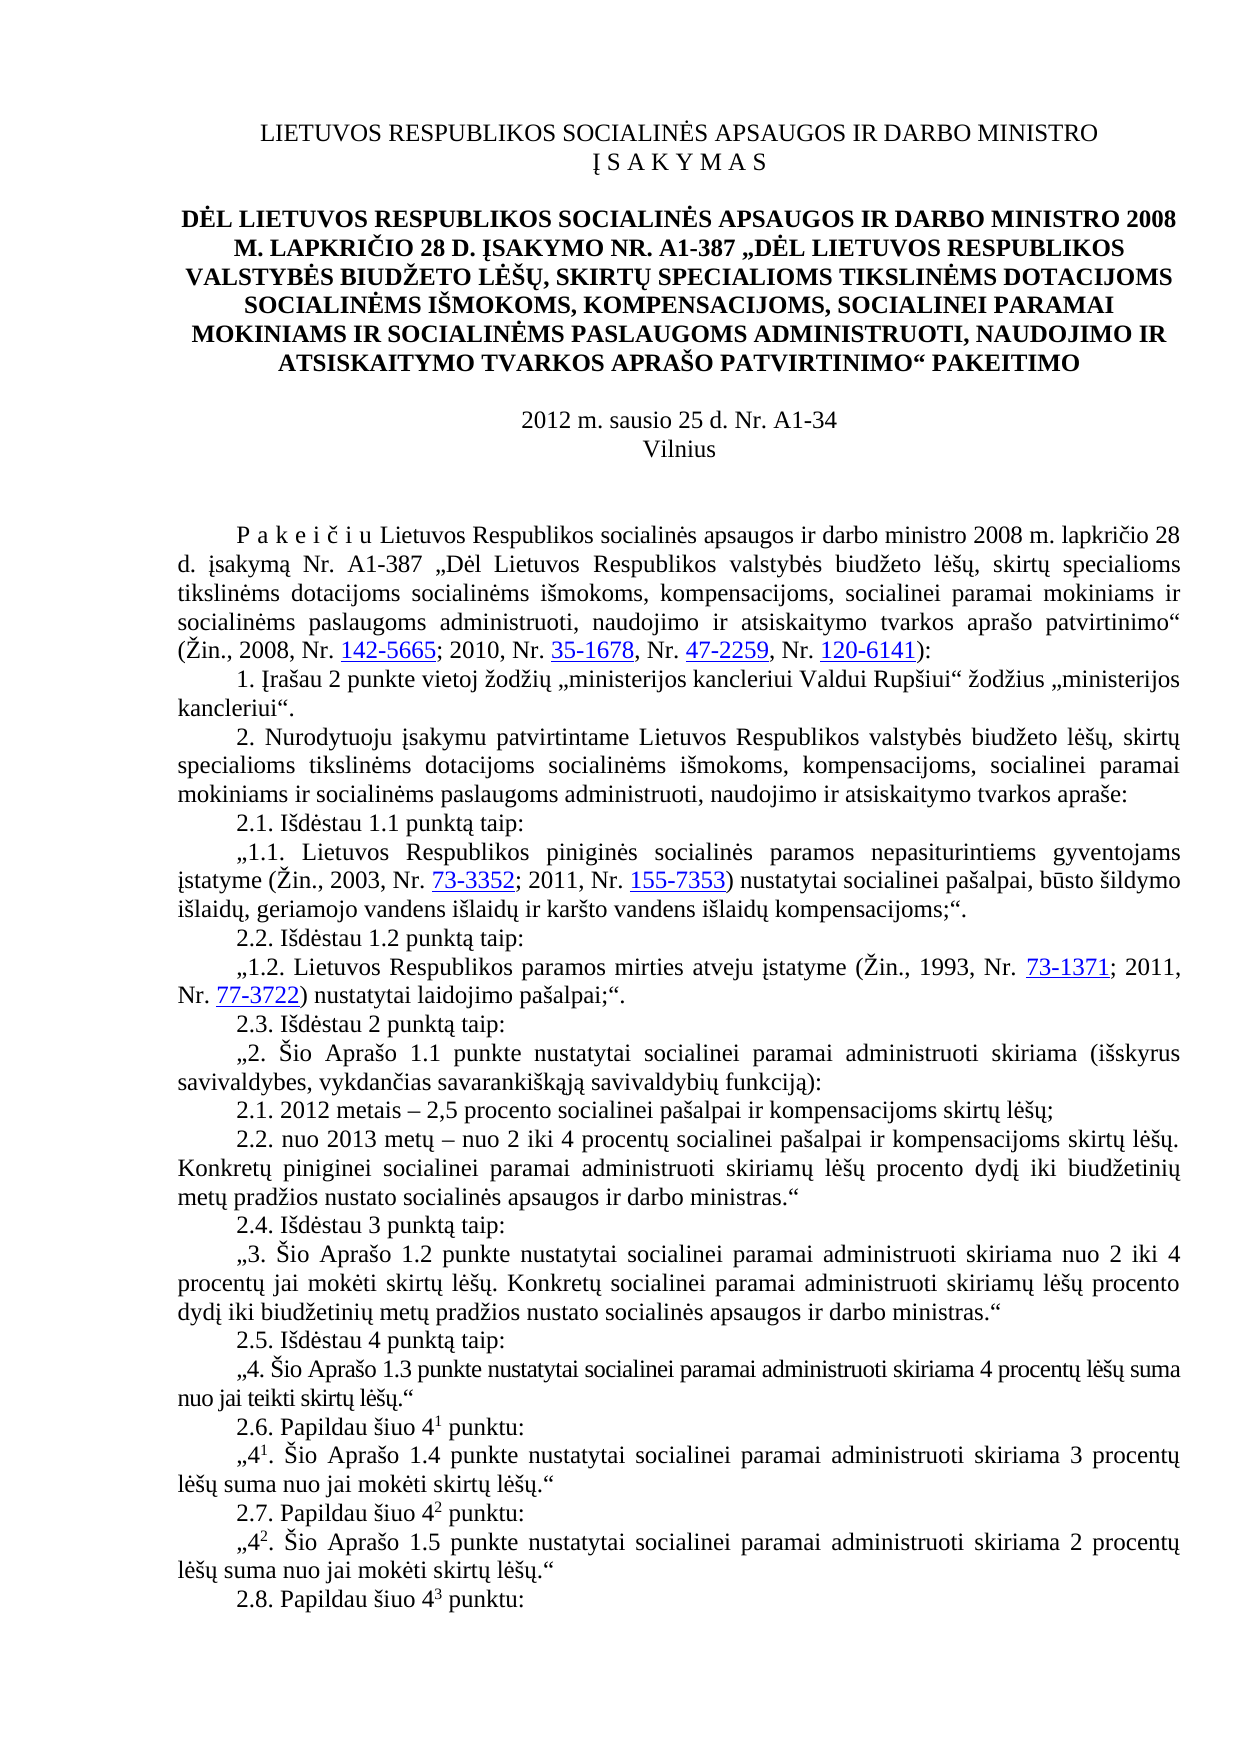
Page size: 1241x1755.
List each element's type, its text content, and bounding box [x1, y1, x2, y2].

text DĖL LIETUVOS RESPUBLIKOS SOCIALINĖS APSAUGOS IR DARBO MINISTRO 2008 M. LAPKRIČIO 28 D. ĮSAKYMO Nr. A1-387 „DĖL LIETUVOS RESPUBLIKOS VALSTYBĖS BIUDŽETO LĖŠŲ, SKIRTŲ SPECIALIOMS TIKSLINĖMS DOTACIJOMS SOCIALINĖMS IŠMOKOMS, KOMPENSACIJOMS, SOCIALINEI PARAMAI MOKINIAMS IR SOCIALINĖMS PASLAUGOMS ADMINISTRUOTI, NAUDOJIMO IR ATSISKAITYMO TVARKOS APRAŠO PATVIRTINIMO“ PAKEITIMO [177, 204, 1181, 377]
text Į S A K Y M A S [177, 147, 1181, 176]
text P a k e i č i u Lietuvos Respublikos socialinės apsaugos ir darbo ministro 2008 m. lapkričio 28 d. įsakymą Nr. A1-387 „Dėl Lietuvos Respublikos valstybės biudžeto lėšų, skirtų specialioms tikslinėms dotacijoms socialinėms išmokoms, kompensacijoms, socialinei paramai mokiniams ir socialinėms paslaugoms administruoti, naudojimo ir atsiskaitymo tvarkos aprašo patvirtinimo“ (Žin., 2008, Nr. 142-5665; 2010, Nr. 35-1678, Nr. 47-2259, Nr. 120-6141): [177, 521, 1181, 664]
text „2. Šio Aprašo 1.1 punkte nustatytai socialinei paramai administruoti skiriama (išskyrus savivaldybes, vykdančias savarankiškąją savivaldybių funkciją): [177, 1038, 1181, 1096]
text 2. Nurodytuoju įsakymu patvirtintame Lietuvos Respublikos valstybės biudžeto lėšų, skirtų specialioms tikslinėms dotacijoms socialinėms išmokoms, kompensacijoms, socialinei paramai mokiniams ir socialinėms paslaugoms administruoti, naudojimo ir atsiskaitymo tvarkos apraše: [177, 722, 1181, 808]
text „41. Šio Aprašo 1.4 punkte nustatytai socialinei paramai administruoti skiriama 3 procentų lėšų suma nuo jai mokėti skirtų lėšų.“ [177, 1441, 1181, 1498]
text 2.8. Papildau šiuo 43 punktu: [177, 1584, 1181, 1613]
text Vilnius [177, 434, 1181, 463]
text „42. Šio Aprašo 1.5 punkte nustatytai socialinei paramai administruoti skiriama 2 procentų lėšų suma nuo jai mokėti skirtų lėšų.“ [177, 1527, 1181, 1584]
text 2.5. Išdėstau 4 punktą taip: [177, 1326, 1181, 1354]
text 2.4. Išdėstau 3 punktą taip: [177, 1211, 1181, 1239]
text 2012 m. sausio 25 d. Nr. A1-34 [177, 406, 1181, 434]
text 2.1. 2012 metais – 2,5 procento socialinei pašalpai ir kompensacijoms skirtų lėšų; [177, 1096, 1181, 1124]
text „1.2. Lietuvos Respublikos paramos mirties atveju įstatyme (Žin., 1993, Nr. 73-1371; 2011, Nr. 77-3722) nustatytai laidojimo pašalpai;“. [177, 952, 1181, 1009]
text „3. Šio Aprašo 1.2 punkte nustatytai socialinei paramai administruoti skiriama nuo 2 iki 4 procentų jai mokėti skirtų lėšų. Konkretų socialinei paramai administruoti skiriamų lėšų procento dydį iki biudžetinių metų pradžios nustato socialinės apsaugos ir darbo ministras.“ [177, 1239, 1181, 1326]
text 2.3. Išdėstau 2 punktą taip: [177, 1009, 1181, 1038]
text 2.7. Papildau šiuo 42 punktu: [177, 1498, 1181, 1527]
text 1. Įrašau 2 punkte vietoj žodžių „ministerijos kancleriui Valdui Rupšiui“ žodžius „ministerijos kancleriui“. [177, 664, 1181, 722]
text 2.6. Papildau šiuo 41 punktu: [177, 1412, 1181, 1441]
text LIETUVOS RESPUBLIKOS SOCIALINĖS APSAUGOS IR DARBO MINISTRO [177, 118, 1181, 147]
text 2.1. Išdėstau 1.1 punktą taip: [177, 808, 1181, 837]
text 2.2. Išdėstau 1.2 punktą taip: [177, 923, 1181, 952]
text „4. Šio Aprašo 1.3 punkte nustatytai socialinei paramai administruoti skiriama 4 procentų lėšų suma nuo jai teikti skirtų lėšų.“ [177, 1354, 1181, 1412]
text „1.1. Lietuvos Respublikos piniginės socialinės paramos nepasiturintiems gyventojams įstatyme (Žin., 2003, Nr. 73-3352; 2011, Nr. 155-7353) nustatytai socialinei pašalpai, būsto šildymo išlaidų, geriamojo vandens išlaidų ir karšto vandens išlaidų kompensacijoms;“. [177, 837, 1181, 923]
text 2.2. nuo 2013 metų – nuo 2 iki 4 procentų socialinei pašalpai ir kompensacijoms skirtų lėšų. Konkretų piniginei socialinei paramai administruoti skiriamų lėšų procento dydį iki biudžetinių metų pradžios nustato socialinės apsaugos ir darbo ministras.“ [177, 1124, 1181, 1211]
